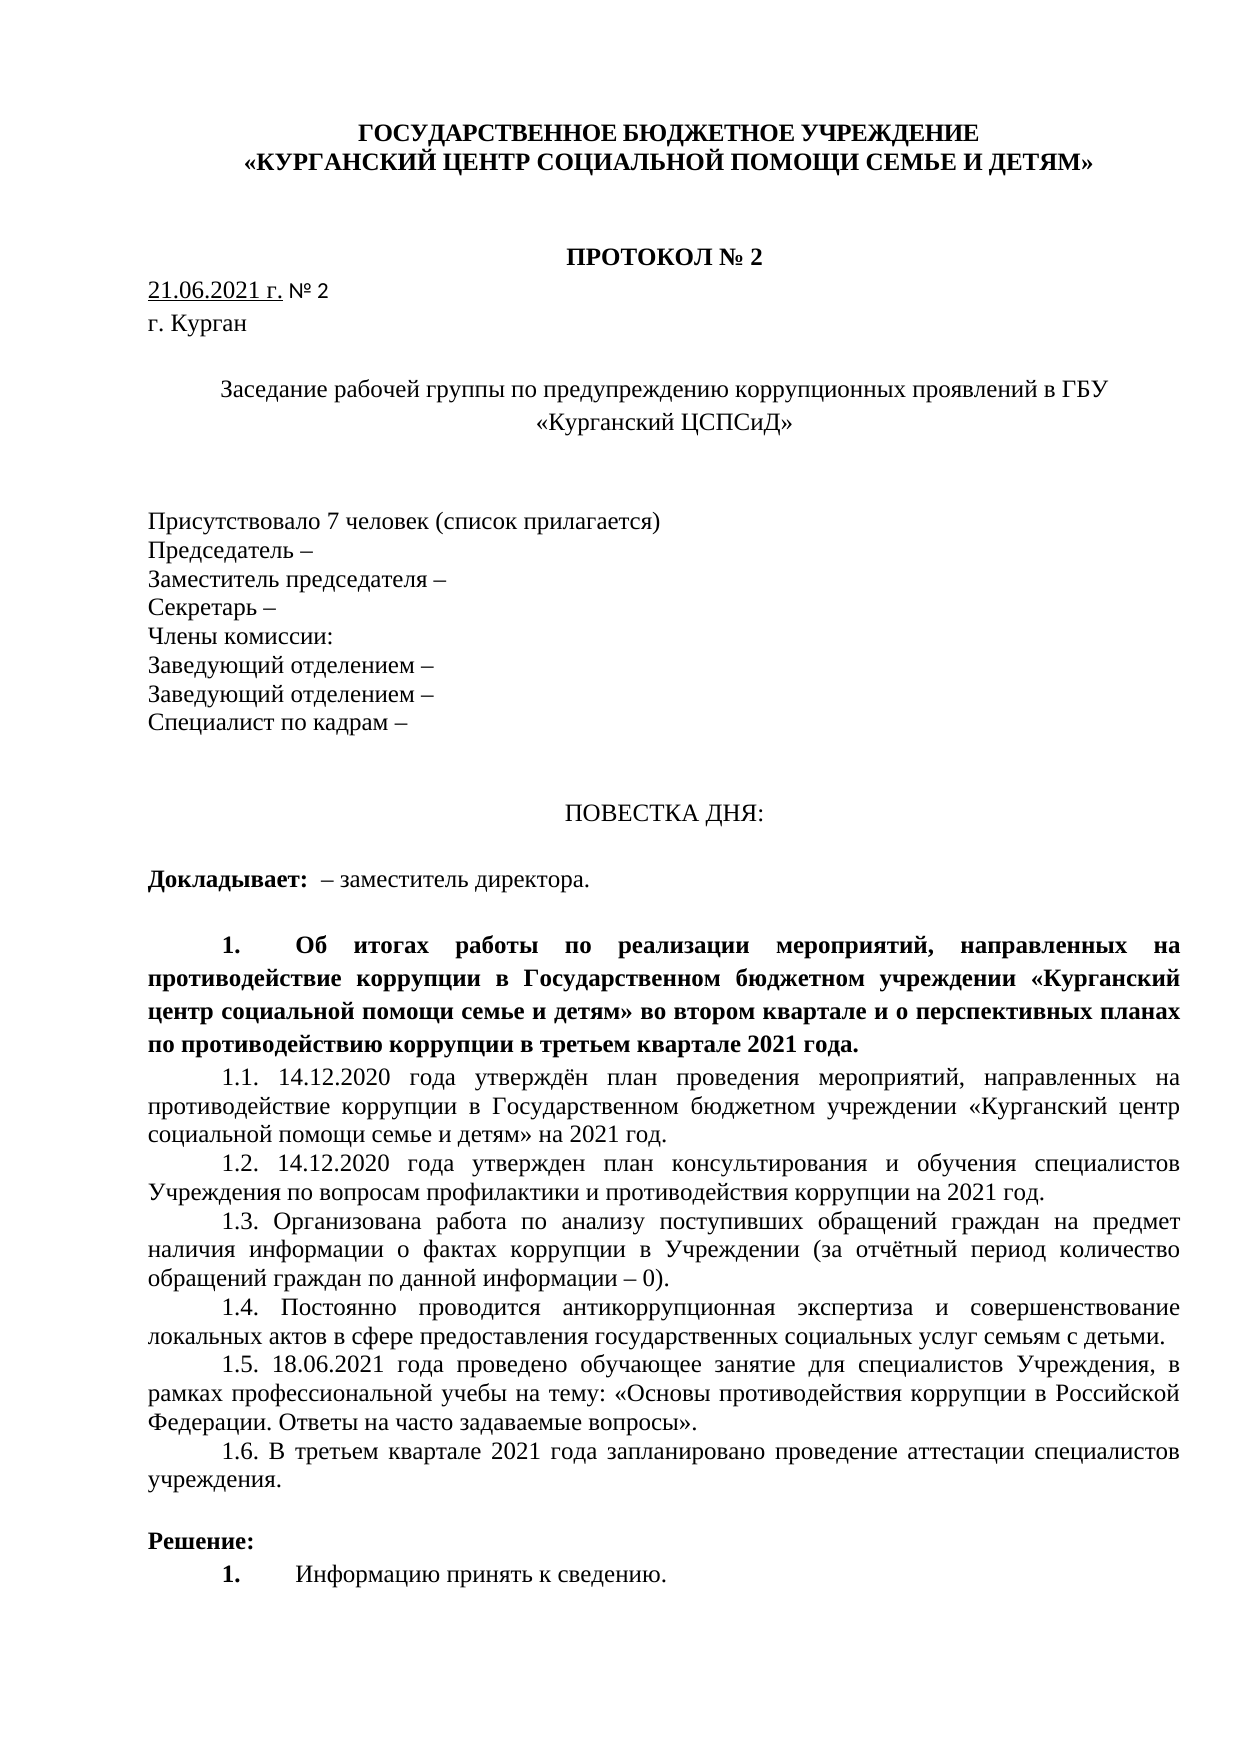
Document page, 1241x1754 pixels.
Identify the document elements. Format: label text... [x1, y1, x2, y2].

list Об итогах работы по реализации мероприятий, направленных на противодействие коррупции в Государственном бюджетном учреждении «Курганский центр социальной помощи семье и детям» во втором квартале и о перспективных планах по противодействию коррупции в третьем квартале 2021 года. [148, 930, 1181, 1058]
text «Курганский центр социальной помощи семье и детям» [148, 147, 1190, 176]
text Председатель – [148, 535, 1181, 564]
text 1.2. 14.12.2020 года утвержден план консультирования и обучения специалистов Учреждения по вопросам профилактики и противодействия коррупции на 2021 год. [148, 1148, 1181, 1206]
text Специалист по кадрам – [148, 707, 1181, 736]
text 21.06.2021 г. № 2 [148, 275, 1181, 304]
text 1.5. 18.06.2021 года проведено обучающее занятие для специалистов Учреждения, в рамках профессиональной учебы на тему: «Основы противодействия коррупции в Российской Федерации. Ответы на часто задаваемые вопросы». [148, 1349, 1181, 1436]
text Докладывает: – заместитель директора. [148, 864, 1181, 893]
text Присутствовало 7 человек (список прилагается) [148, 506, 1181, 535]
text Заведующий отделением – [148, 650, 1181, 679]
text 1.3. Организована работа по анализу поступивших обращений граждан на предмет наличия информации о фактах коррупции в Учреждении (за отчётный период количество обращений граждан по данной информации – 0). [148, 1206, 1181, 1292]
text ПОВЕСТКА ДНЯ: [148, 798, 1181, 827]
text Заведующий отделением – [148, 679, 1181, 707]
text Члены комиссии: [148, 621, 1181, 650]
text г. Курган [148, 308, 1181, 337]
text ПРОТОКОЛ № 2 [148, 242, 1181, 270]
text Государственное БЮДЖЕТНОЕ учреждение [148, 118, 1190, 147]
text Заместитель председателя – [148, 564, 1181, 592]
text 1.4. Постоянно проводится антикоррупционная экспертиза и совершенствование локальных актов в сфере предоставления государственных социальных услуг семьям с детьми. [148, 1292, 1181, 1349]
text Заседание рабочей группы по предупреждению коррупционных проявлений в ГБУ «Курганский ЦСПСиД» [148, 374, 1181, 436]
text Секретарь – [148, 592, 1181, 621]
text 1.6. В третьем квартале 2021 года запланировано проведение аттестации специалистов учреждения. [148, 1436, 1181, 1493]
list Информацию принять к сведению. [148, 1559, 1181, 1588]
text 1.1. 14.12.2020 года утверждён план проведения мероприятий, направленных на противодействие коррупции в Государственном бюджетном учреждении «Курганский центр социальной помощи семье и детям» на 2021 год. [148, 1062, 1181, 1148]
text Решение: [148, 1526, 1181, 1555]
